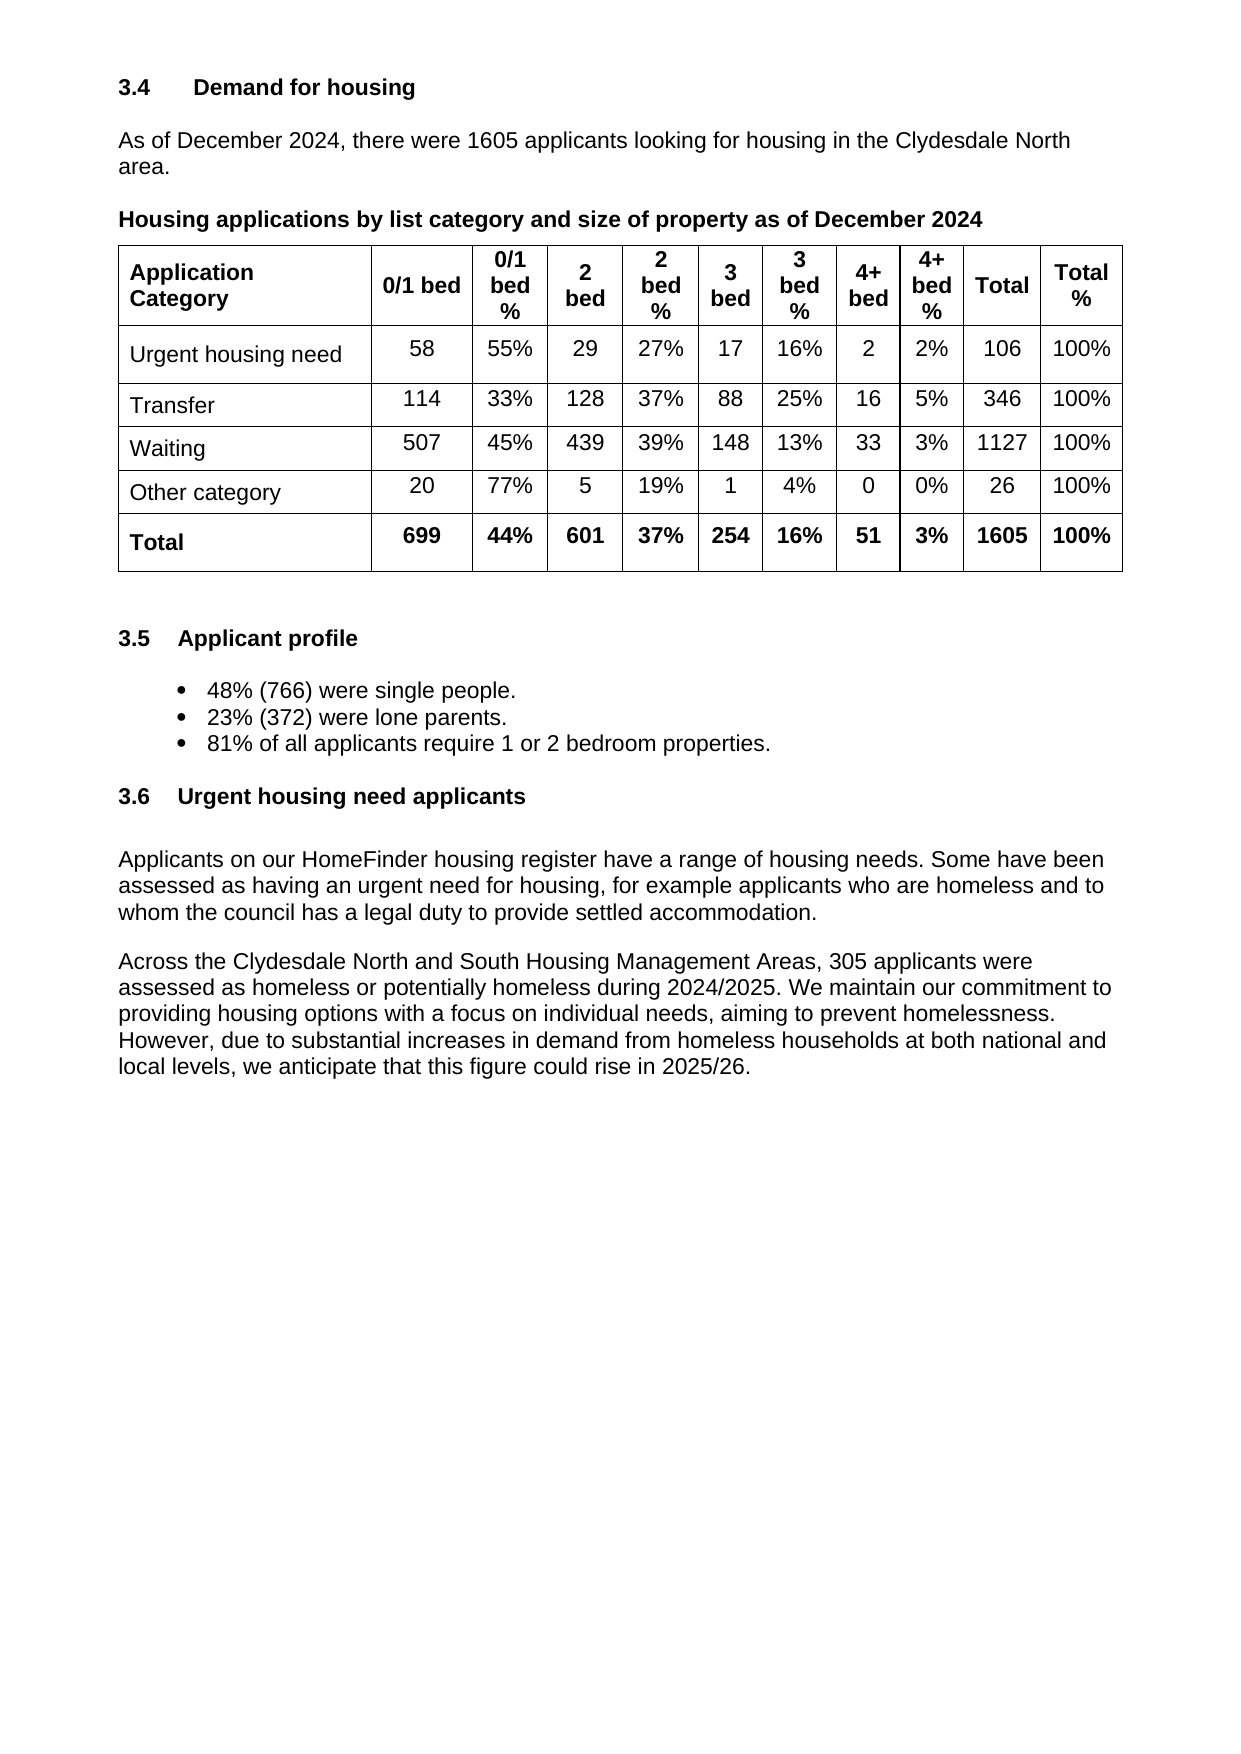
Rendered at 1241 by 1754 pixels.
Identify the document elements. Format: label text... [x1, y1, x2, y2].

table_cell 0% [901, 471, 963, 513]
table_header 3 bed % [763, 246, 836, 324]
table_cell Urgent housing need [119, 326, 371, 383]
table_cell 33 [837, 427, 899, 470]
text As of December 2024, there were 1605 applicants looking for housing in the Clydesdale North area. [118, 127, 1122, 179]
table_cell 100% [1041, 471, 1122, 513]
text 3.5 Applicant profile [118, 624, 1122, 651]
table_cell 100% [1041, 427, 1122, 470]
text 3.6 Urgent housing need applicants [118, 783, 1122, 809]
table_cell 19% [623, 471, 698, 513]
text Across the Clydesdale North and South Housing Management Areas, 305 applicants were assessed as homeless or potentially homeless during 2024/2025. We maintain our commitment to providing housing options with a focus on individual needs, aiming to prevent homelessness. However, due to substantial increases in demand from homeless households at both national and local levels, we anticipate that this figure could rise in 2025/26. [118, 948, 1122, 1079]
table_cell 13% [763, 427, 836, 470]
table_cell 16% [763, 514, 836, 571]
table_cell 55% [473, 326, 547, 383]
table_header 4+ bed [837, 246, 899, 324]
table_header 2 bed [548, 246, 622, 324]
table_cell 100% [1041, 514, 1122, 571]
table_cell 114 [372, 384, 472, 426]
table_cell 128 [548, 384, 622, 426]
table_header 3 bed [699, 246, 762, 324]
table_cell 4% [763, 471, 836, 513]
table_cell 37% [623, 514, 698, 571]
table_cell 601 [548, 514, 622, 571]
table_cell 148 [699, 427, 762, 470]
text Applicants on our HomeFinder housing register have a range of housing needs. Some have been assessed as having an urgent need for housing, for example applicants who are homeless and to whom the council has a legal duty to provide settled accommodation. [118, 846, 1122, 925]
table_header Total [964, 246, 1040, 324]
table_header 4+ bed % [901, 246, 963, 324]
table_cell 2% [901, 326, 963, 383]
text 3.4 Demand for housing [118, 74, 1122, 100]
table_header 0/1 bed [372, 246, 472, 324]
table_cell 20 [372, 471, 472, 513]
table_cell 439 [548, 427, 622, 470]
table_cell 39% [623, 427, 698, 470]
table_cell Waiting [119, 427, 371, 470]
table_cell 77% [473, 471, 547, 513]
table_cell 254 [699, 514, 762, 571]
table_cell 2 [837, 326, 899, 383]
table_cell 5 [548, 471, 622, 513]
table_cell 51 [837, 514, 899, 571]
table_cell 17 [699, 326, 762, 383]
table_cell 37% [623, 384, 698, 426]
table_cell Other category [119, 471, 371, 513]
table_header 2 bed % [623, 246, 698, 324]
table_cell 25% [763, 384, 836, 426]
table_cell 3% [901, 427, 963, 470]
table_cell 16 [837, 384, 899, 426]
table_cell 44% [473, 514, 547, 571]
table_cell 106 [964, 326, 1040, 383]
list 81% of all applicants require 1 or 2 bedroom properties. [177, 730, 1122, 756]
table_cell 3% [901, 514, 963, 571]
list 23% (372) were lone parents. [177, 703, 1122, 730]
table_cell 16% [763, 326, 836, 383]
table_cell 100% [1041, 384, 1122, 426]
table_cell 1 [699, 471, 762, 513]
table_cell 45% [473, 427, 547, 470]
table_cell Total [119, 514, 371, 571]
table_cell 26 [964, 471, 1040, 513]
table_cell 100% [1041, 326, 1122, 383]
table_header 0/1 bed % [473, 246, 547, 324]
table_cell 1127 [964, 427, 1040, 470]
table_cell 29 [548, 326, 622, 383]
table_cell Transfer [119, 384, 371, 426]
table_header Application Category [119, 246, 371, 324]
table_cell 699 [372, 514, 472, 571]
table_cell 5% [901, 384, 963, 426]
table_cell 507 [372, 427, 472, 470]
table_header Total % [1041, 246, 1122, 324]
table_cell 1605 [964, 514, 1040, 571]
table_cell 346 [964, 384, 1040, 426]
list 48% (766) were single people. [177, 677, 1122, 703]
table_cell 0 [837, 471, 899, 513]
table_cell 88 [699, 384, 762, 426]
table_cell 27% [623, 326, 698, 383]
table_cell 33% [473, 384, 547, 426]
table_cell 58 [372, 326, 472, 383]
text Housing applications by list category and size of property as of December 2024 [118, 206, 1122, 232]
